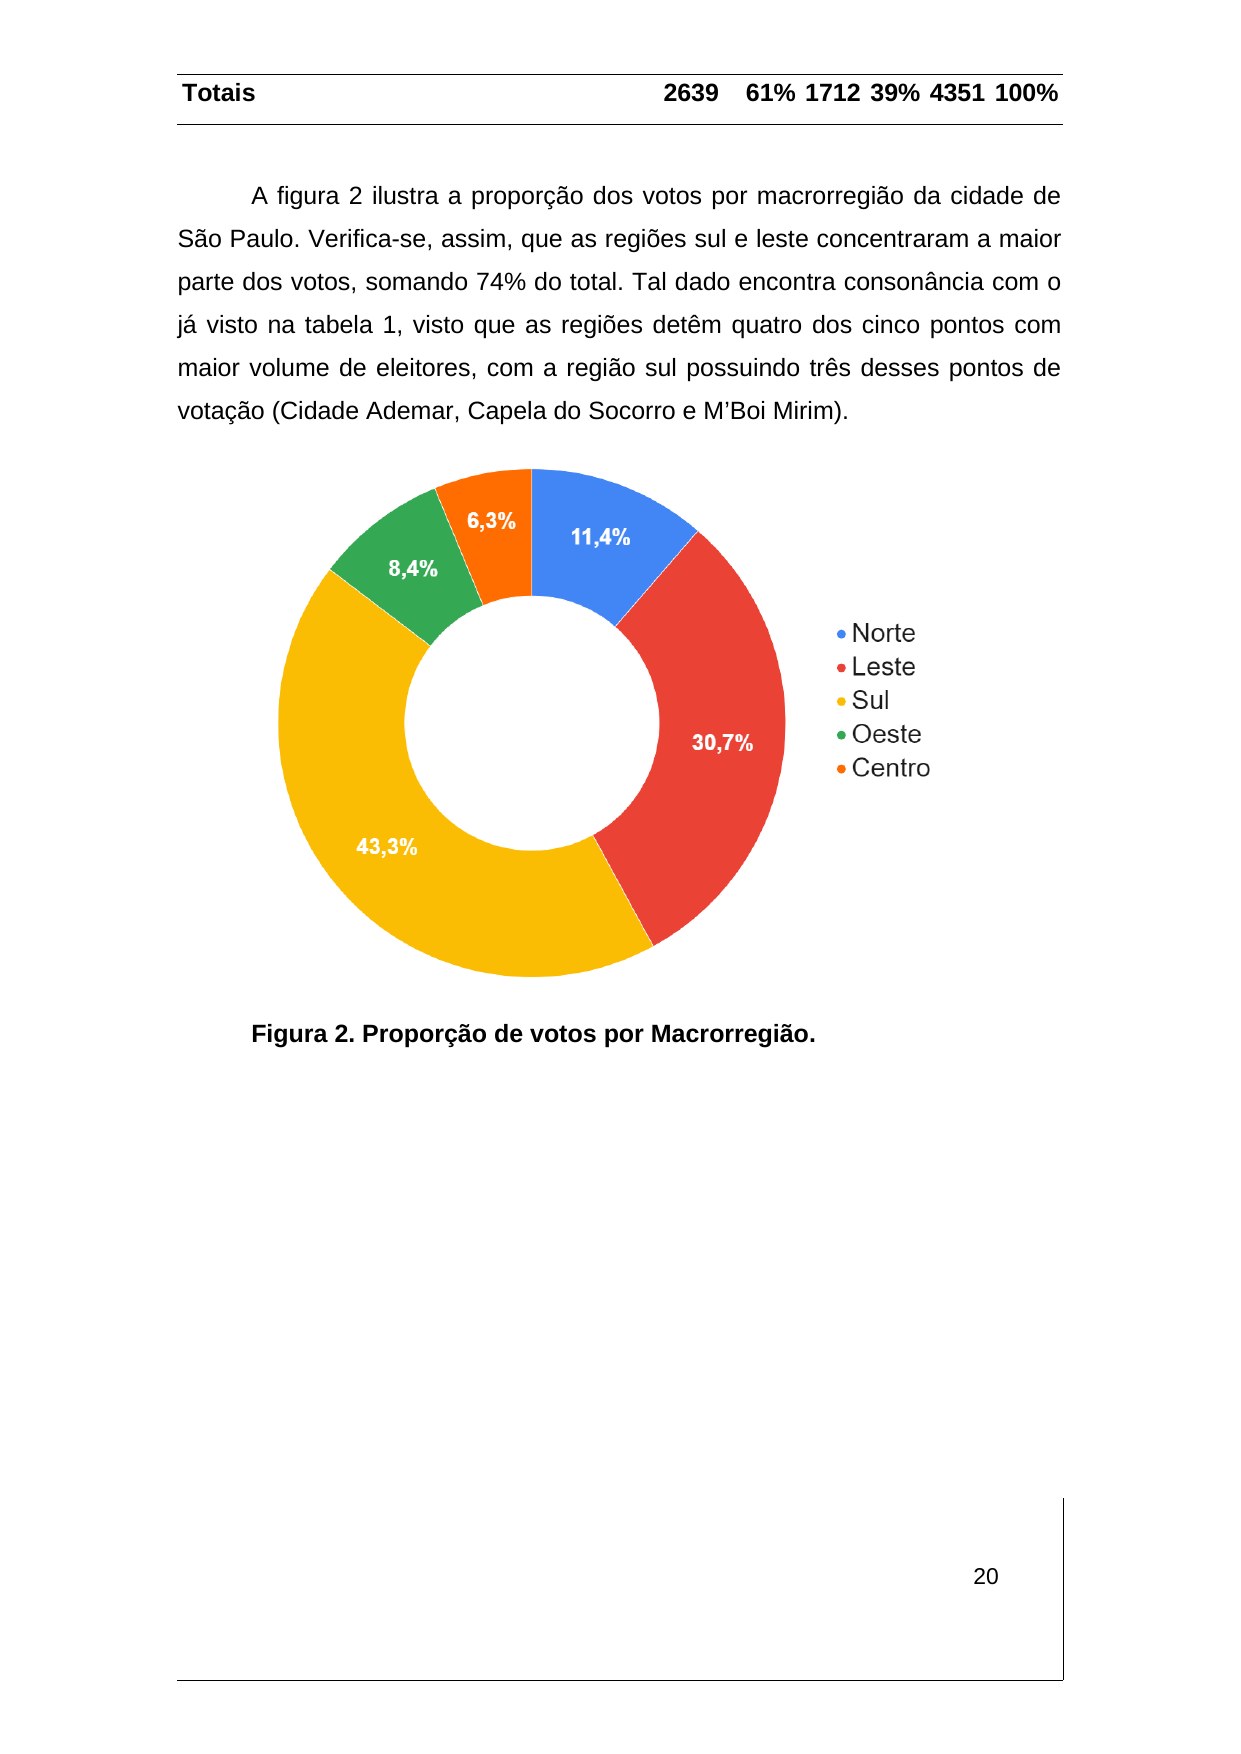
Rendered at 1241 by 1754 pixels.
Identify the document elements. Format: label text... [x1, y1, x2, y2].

table_cell 2639 [640, 75, 723, 124]
table_cell 61% [724, 75, 800, 124]
table_cell 100% [990, 75, 1063, 124]
table_cell 39% [865, 75, 925, 124]
table_cell Totais [177, 75, 639, 124]
text Figura 2. Proporção de votos por Macrorregião. [177, 1019, 1063, 1048]
text A figura 2 ilustra a proporção dos votos por macrorregião da cidade de São Paulo. Verifica-se, assim, que as regiões sul e leste concentraram a maior parte dos votos, somando 74% do total. Tal dado encontra consonância com o já visto na tabela 1, visto que as regiões detêm quatro dos cinco pontos com maior volume de eleitores, com a região sul possuindo três desses pontos de votação (Cidade Ademar, Capela do Socorro e M’Boi Mirim). [177, 181, 1063, 425]
table_cell 4351 [925, 75, 990, 124]
table_cell 1712 [800, 75, 865, 124]
